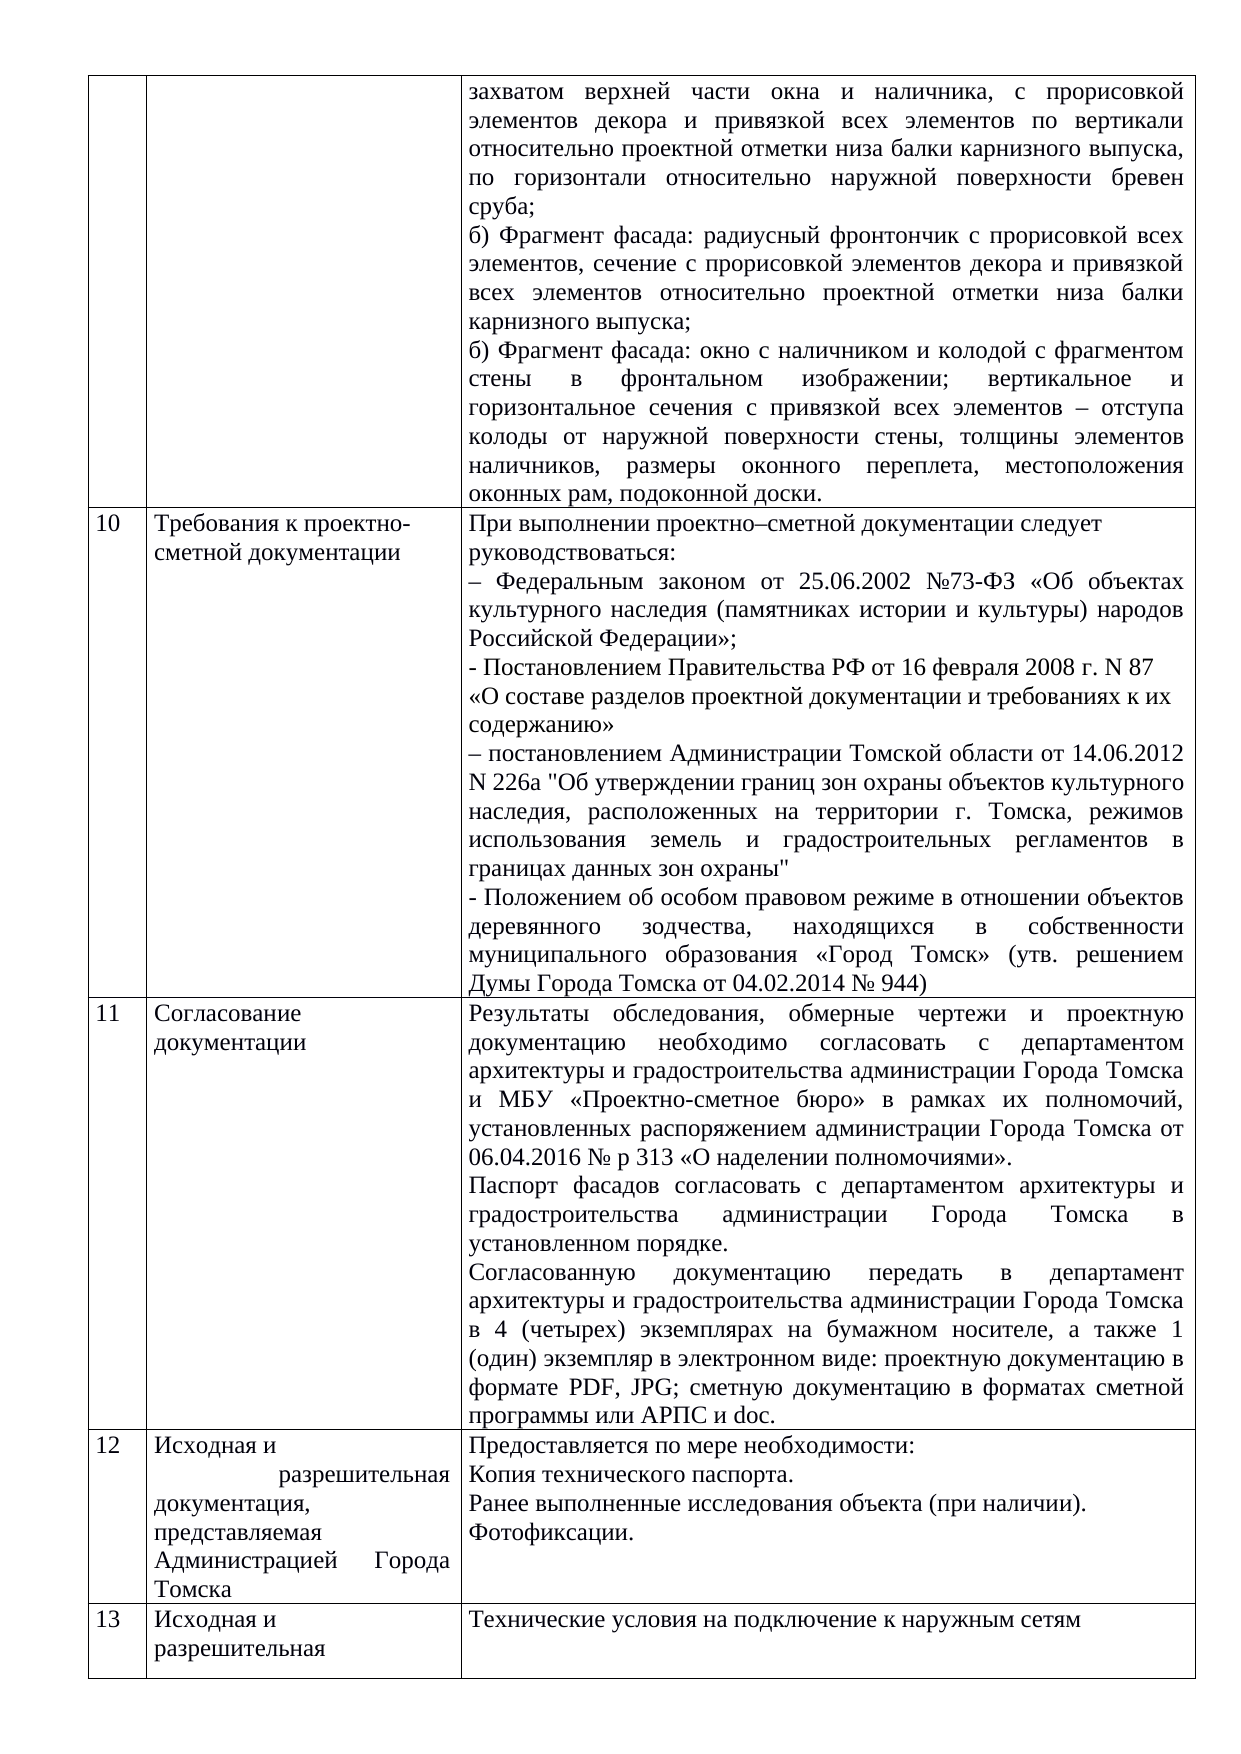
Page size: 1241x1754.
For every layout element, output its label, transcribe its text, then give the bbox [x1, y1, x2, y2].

table_cell Исходная и разрешительная документация, представляемая Администрацией Города Томска [147, 1430, 461, 1603]
table_cell захватом верхней части окна и наличника, с прорисовкой элементов декора и привязкой всех элементов по вертикали относительно проектной отметки низа балки карнизного выпуска, по горизонтали относительно наружной поверхности бревен сруба; б) Фрагмент фасада: радиусный фронтончик с прорисовкой всех элементов, сечение с прорисовкой элементов декора и привязкой всех элементов относительно проектной отметки низа балки карнизного выпуска; б) Фрагмент фасада: окно с наличником и колодой с фрагментом стены в фронтальном изображении; вертикальное и горизонтальное сечения с привязкой всех элементов – отступа колоды от наружной поверхности стены, толщины элементов наличников, размеры оконного переплета, местоположения оконных рам, подоконной доски. [462, 76, 1195, 507]
table_cell Согласование документации [147, 998, 461, 1429]
table_cell [89, 76, 146, 507]
table_cell 13 [89, 1604, 146, 1678]
table_cell [147, 76, 461, 507]
table_cell 10 [89, 508, 146, 997]
table_cell Технические условия на подключение к наружным сетям [462, 1604, 1195, 1678]
table_cell При выполнении проектно–сметной документации следует руководствоваться: – Федеральным законом от 25.06.2002 №73-ФЗ «Об объектах культурного наследия (памятниках истории и культуры) народов Российской Федерации»; - Постановлением Правительства РФ от 16 февраля 2008 г. N 87 «О составе разделов проектной документации и требованиях к их содержанию» – постановлением Администрации Томской области от 14.06.2012 N 226а "Об утверждении границ зон охраны объектов культурного наследия, расположенных на территории г. Томска, режимов использования земель и градостроительных регламентов в границах данных зон охраны" - Положением об особом правовом режиме в отношении объектов деревянного зодчества, находящихся в собственности муниципального образования «Город Томск» (утв. решением Думы Города Томска от 04.02.2014 № 944) [462, 508, 1195, 997]
table_cell 12 [89, 1430, 146, 1603]
table_cell Исходная и разрешительная [147, 1604, 461, 1678]
table_cell Предоставляется по мере необходимости: Копия технического паспорта. Ранее выполненные исследования объекта (при наличии). Фотофиксации. [462, 1430, 1195, 1603]
table_cell 11 [89, 998, 146, 1429]
table_cell Результаты обследования, обмерные чертежи и проектную документацию необходимо согласовать с департаментом архитектуры и градостроительства администрации Города Томска и МБУ «Проектно-сметное бюро» в рамках их полномочий, установленных распоряжением администрации Города Томска от 06.04.2016 № р 313 «О наделении полномочиями». Паспорт фасадов согласовать с департаментом архитектуры и градостроительства администрации Города Томска в установленном порядке. Согласованную документацию передать в департамент архитектуры и градостроительства администрации Города Томска в 4 (четырех) экземплярах на бумажном носителе, а также 1 (один) экземпляр в электронном виде: проектную документацию в формате PDF, JPG; сметную документацию в форматах сметной программы или АРПС и doc. [462, 998, 1195, 1429]
table_cell Требования к проектно-сметной документации [147, 508, 461, 997]
